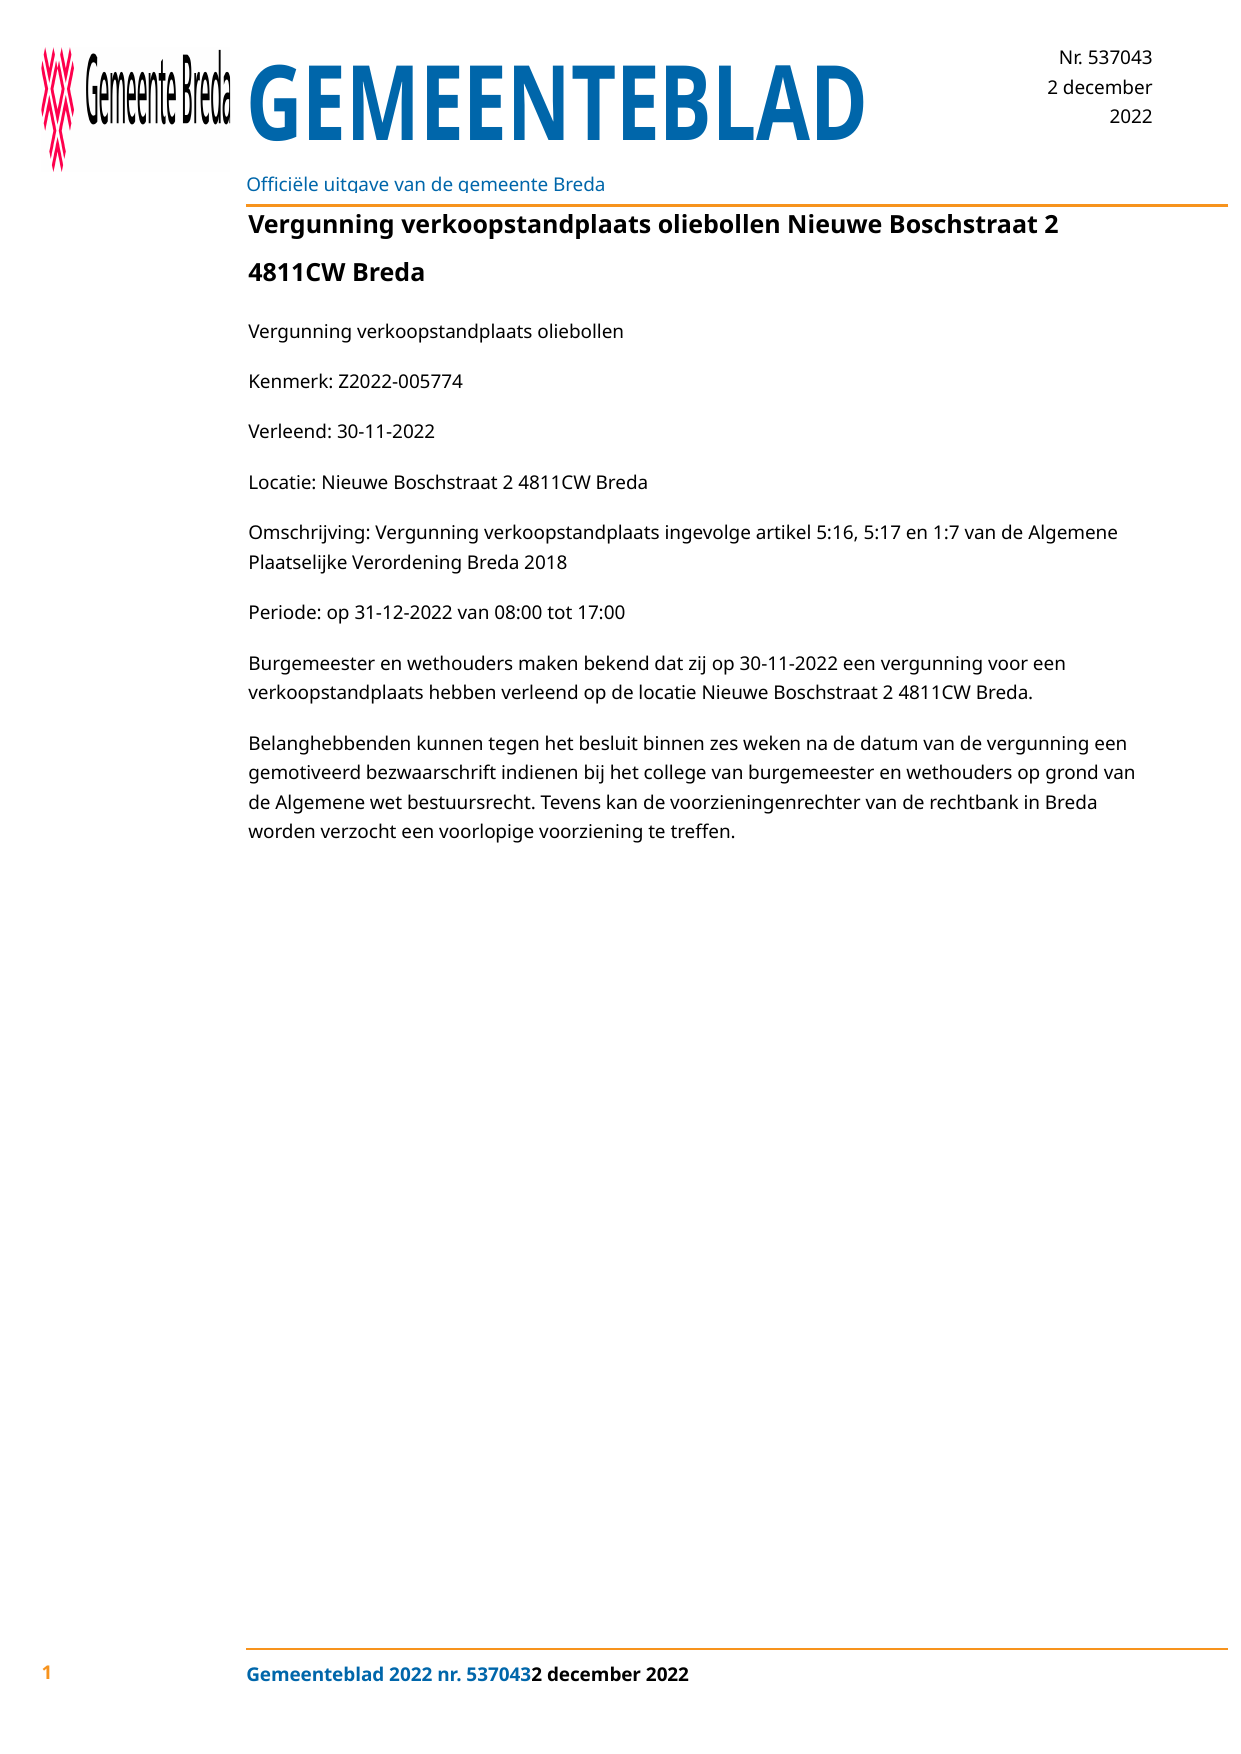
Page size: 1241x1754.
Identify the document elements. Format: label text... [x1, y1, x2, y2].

text Locatie: Nieuwe Boschstraat 2 4811CW Breda [248, 469, 1152, 495]
text Vergunning verkoopstandplaats oliebollen [248, 318, 1152, 344]
picture [41, 47, 231, 172]
text Periode: op 31-12-2022 van 08:00 tot 17:00 [248, 599, 1152, 625]
text Belanghebbenden kunnen tegen het besluit binnen zes weken na de datum van de vergunning een gemotiveerd bezwaarschrift indienen bij het college van burgemeester en wethouders op grond van de Algemene wet bestuursrecht. Tevens kan de voorzieningenrechter van de rechtbank in Breda worden verzocht een voorlopige voorziening te treffen. [248, 730, 1152, 844]
text Omschrijving: Vergunning verkoopstandplaats ingevolge artikel 5:16, 5:17 en 1:7 van de Algemene Plaatselijke Verordening Breda 2018 [248, 519, 1152, 575]
text Verleend: 30-11-2022 [248, 419, 1152, 444]
text Kenmerk: Z2022-005774 [248, 368, 1152, 394]
text Burgemeester en wethouders maken bekend dat zij op 30-11-2022 een vergunning voor een verkoopstandplaats hebben verleend op de locatie Nieuwe Boschstraat 2 4811CW Breda. [248, 650, 1152, 705]
text Vergunning verkoopstandplaats oliebollen Nieuwe Boschstraat 2 4811CW Breda [248, 207, 1152, 288]
